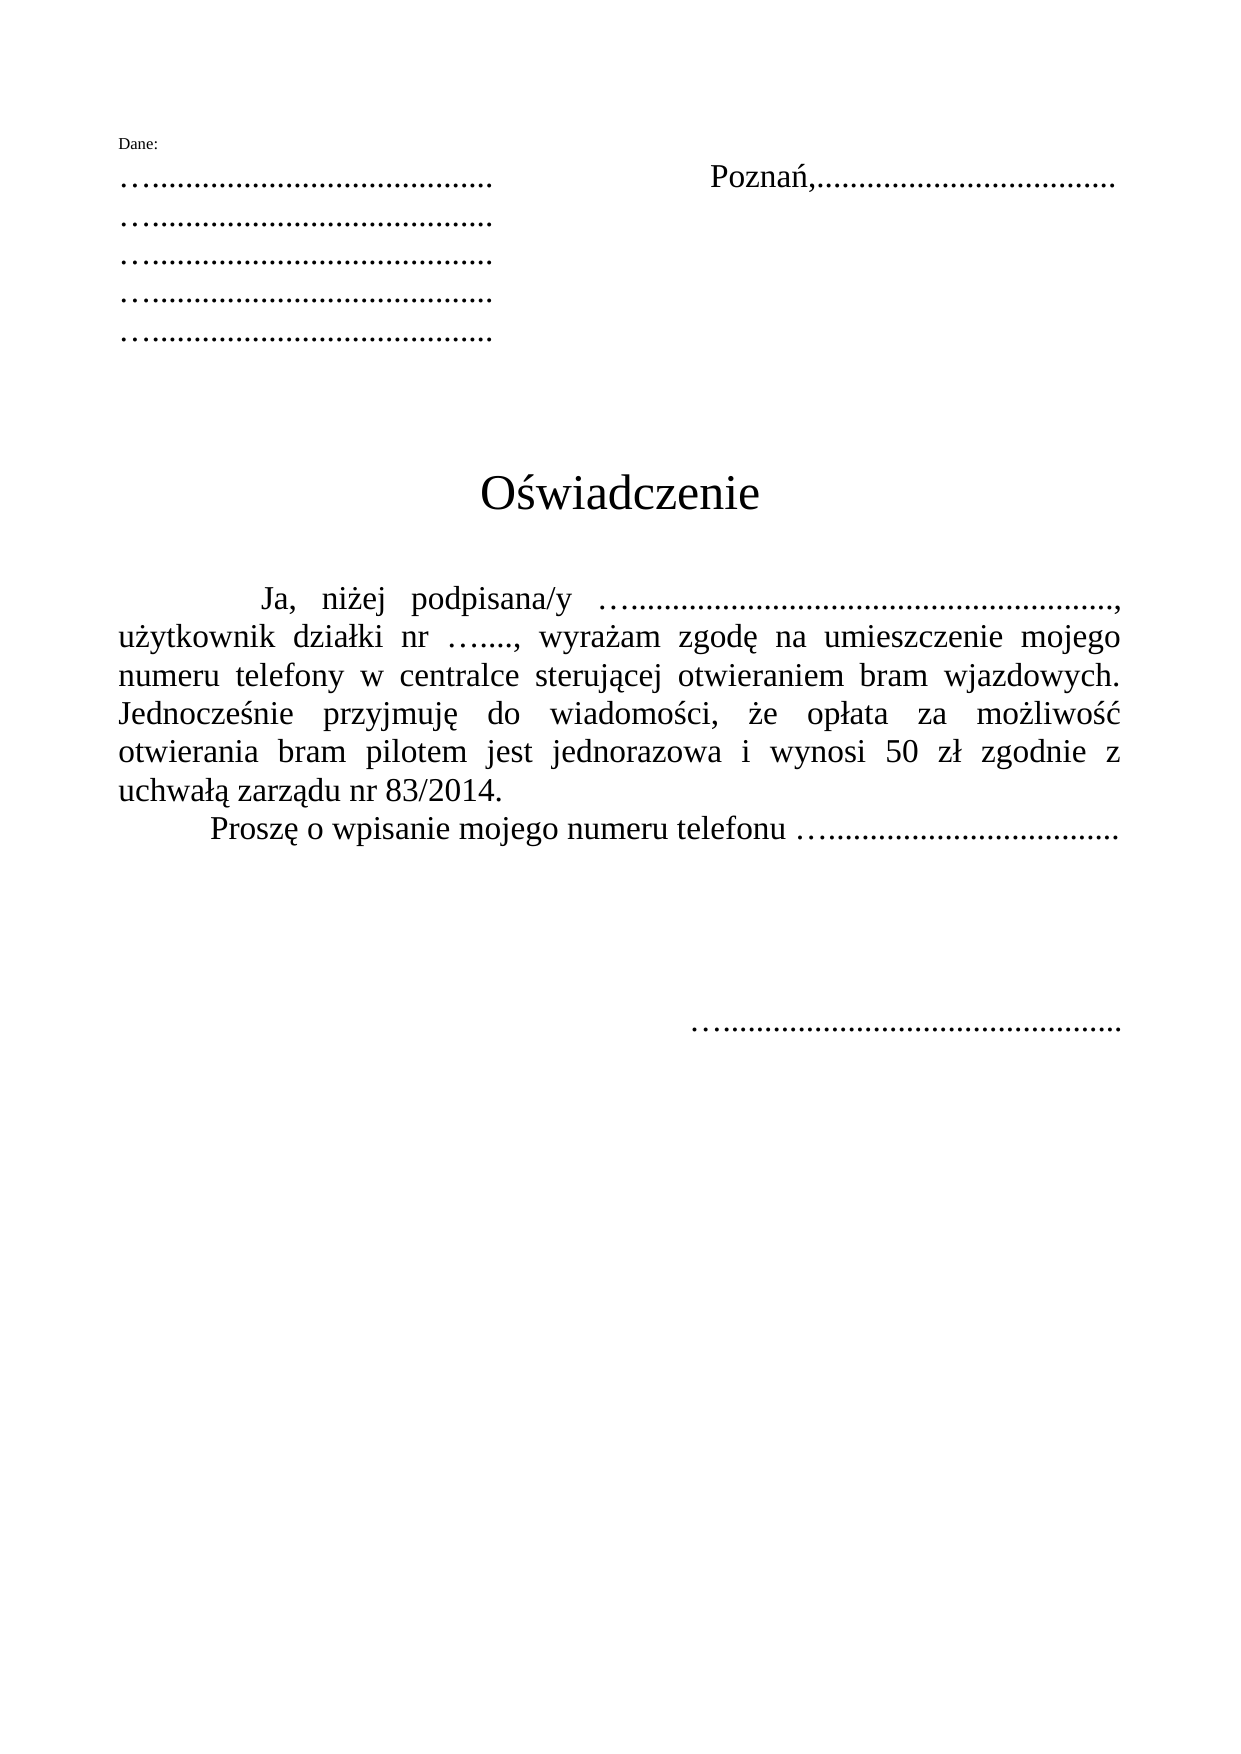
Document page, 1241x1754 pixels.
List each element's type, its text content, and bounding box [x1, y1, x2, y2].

text …......................................... [118, 271, 1122, 310]
text …......................................... Poznań,.................................... [118, 156, 1122, 195]
text …................................................ [118, 1000, 1122, 1038]
text Proszę o wpisanie mojego numeru telefonu …................................... [118, 808, 1122, 846]
text …......................................... [118, 233, 1122, 271]
text Oświadczenie [118, 463, 1122, 521]
text …......................................... [118, 310, 1122, 348]
text Ja, niżej podpisana/y ….........................................................., użytkownik działki nr …...., wyrażam zgodę na umieszczenie mojego numeru telefony w centralce sterującej otwieraniem bram wjazdowych. Jednocześnie przyjmuję do wiadomości, że opłata za możliwość otwierania bram pilotem jest jednorazowa i wynosi 50 zł zgodnie z uchwałą zarządu nr 83/2014. [118, 578, 1122, 808]
text …......................................... [118, 195, 1122, 233]
text Dane: [118, 118, 1122, 156]
